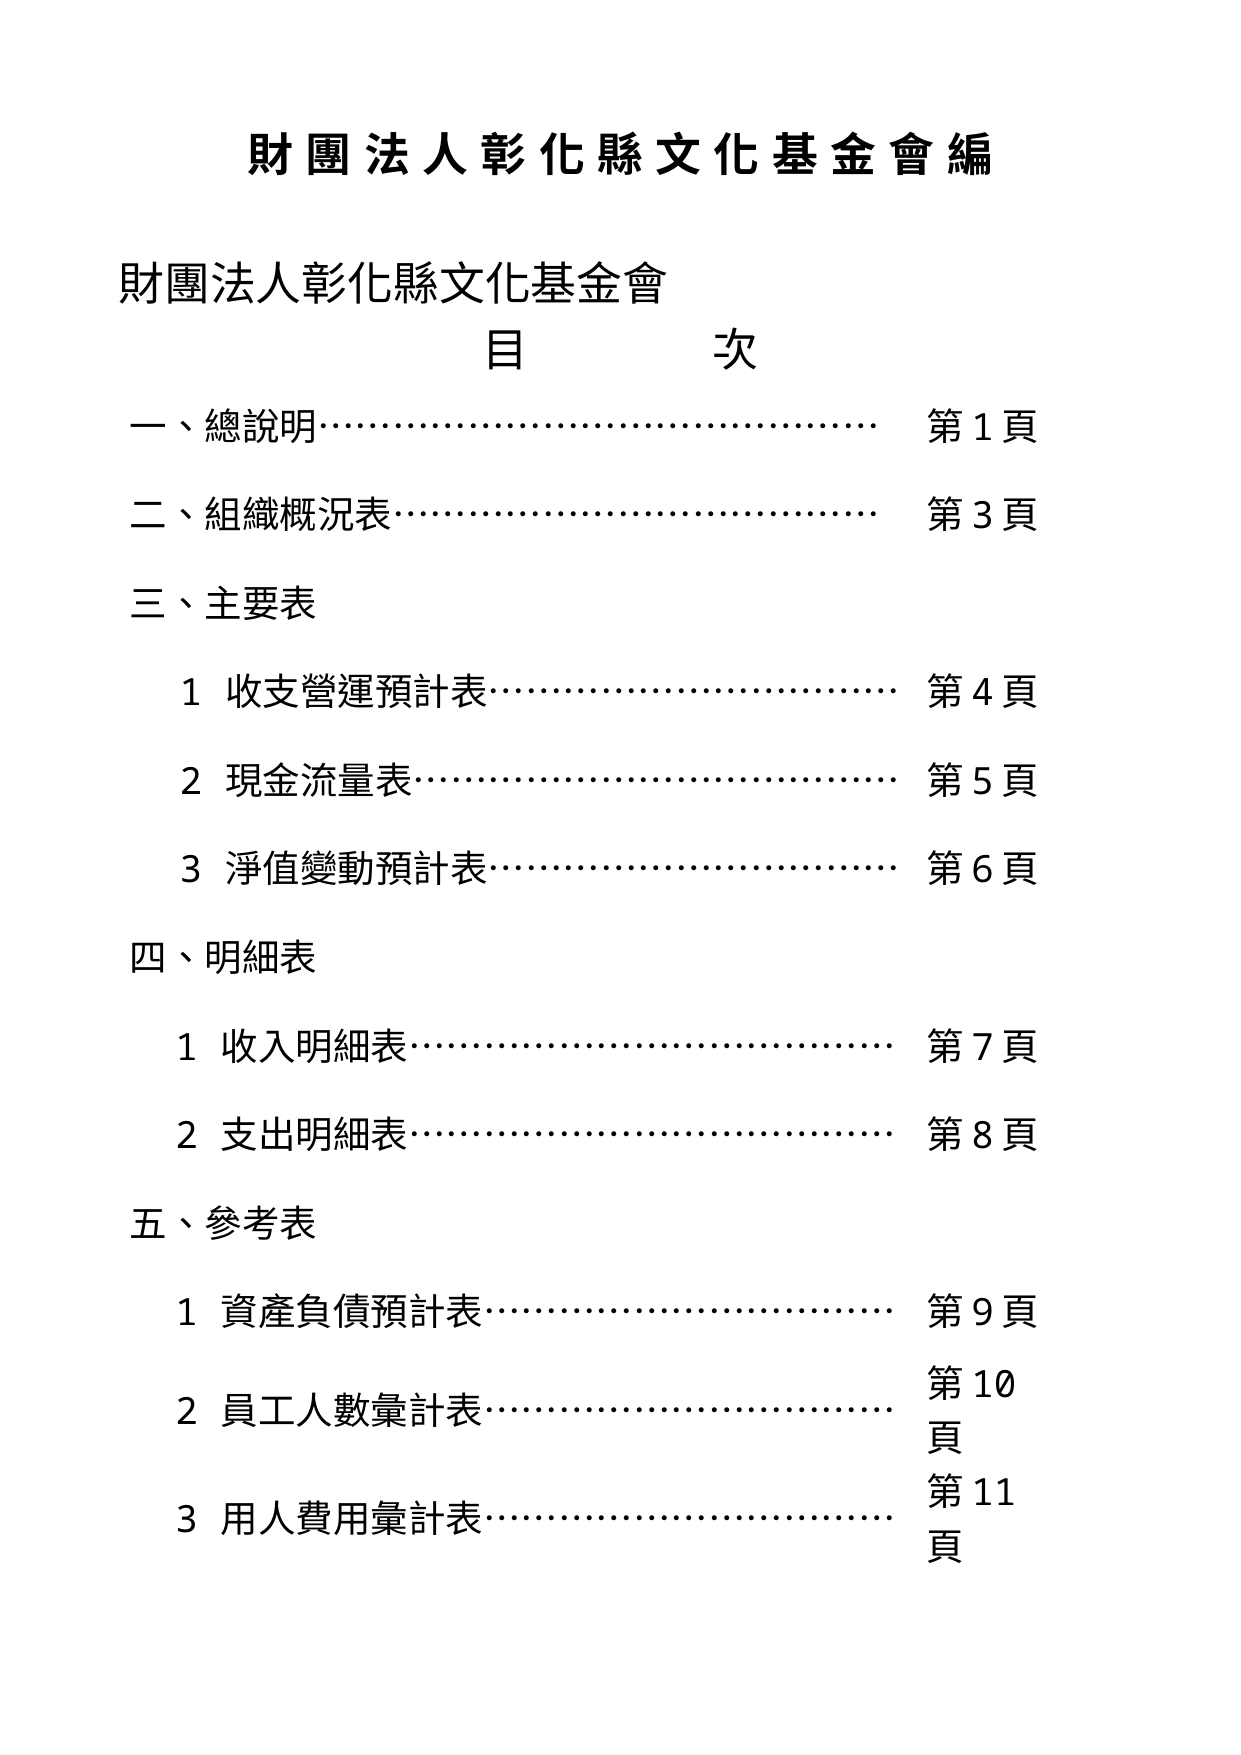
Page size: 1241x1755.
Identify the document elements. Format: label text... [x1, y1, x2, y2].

table_cell 三、主要表 [118, 557, 915, 645]
table_cell 支出明細表………………………………… [118, 1088, 915, 1176]
table_cell 四、明細表 [118, 911, 915, 999]
table_cell 員工人數彙計表…………………………… [118, 1354, 915, 1462]
text 財團法人彰化縣文化基金會編 [118, 118, 1122, 184]
table_cell 第9頁 [915, 1265, 1062, 1353]
table_cell 第5頁 [915, 734, 1062, 822]
table_cell 二、組織概況表………………………………… [118, 468, 915, 557]
table_cell 資產負債預計表…………………………… [118, 1265, 915, 1353]
table_header 一、總說明……………………………………… [118, 380, 915, 468]
table_header 第1頁 [915, 380, 1062, 468]
table_cell 五、參考表 [118, 1176, 915, 1265]
table_cell 現金流量表………………………………… [118, 734, 915, 822]
table_cell 收入明細表………………………………… [118, 999, 915, 1088]
table_cell [915, 911, 1062, 999]
table_cell 淨值變動預計表…………………………… [118, 822, 915, 911]
text 目 次 [118, 313, 1122, 379]
table_cell 第3頁 [915, 468, 1062, 557]
table_cell 第10頁 [915, 1354, 1062, 1462]
table_cell 用人費用彙計表…………………………… [118, 1462, 915, 1571]
table_cell 第4頁 [915, 645, 1062, 734]
table_cell [915, 1176, 1062, 1265]
table_cell 第7頁 [915, 999, 1062, 1088]
text 財團法人彰化縣文化基金會 [118, 247, 1122, 313]
table_cell 第6頁 [915, 822, 1062, 911]
table_cell 第8頁 [915, 1088, 1062, 1176]
table_cell 第11頁 [915, 1462, 1062, 1571]
table_cell 收支營運預計表…………………………… [118, 645, 915, 734]
table_cell [915, 557, 1062, 645]
